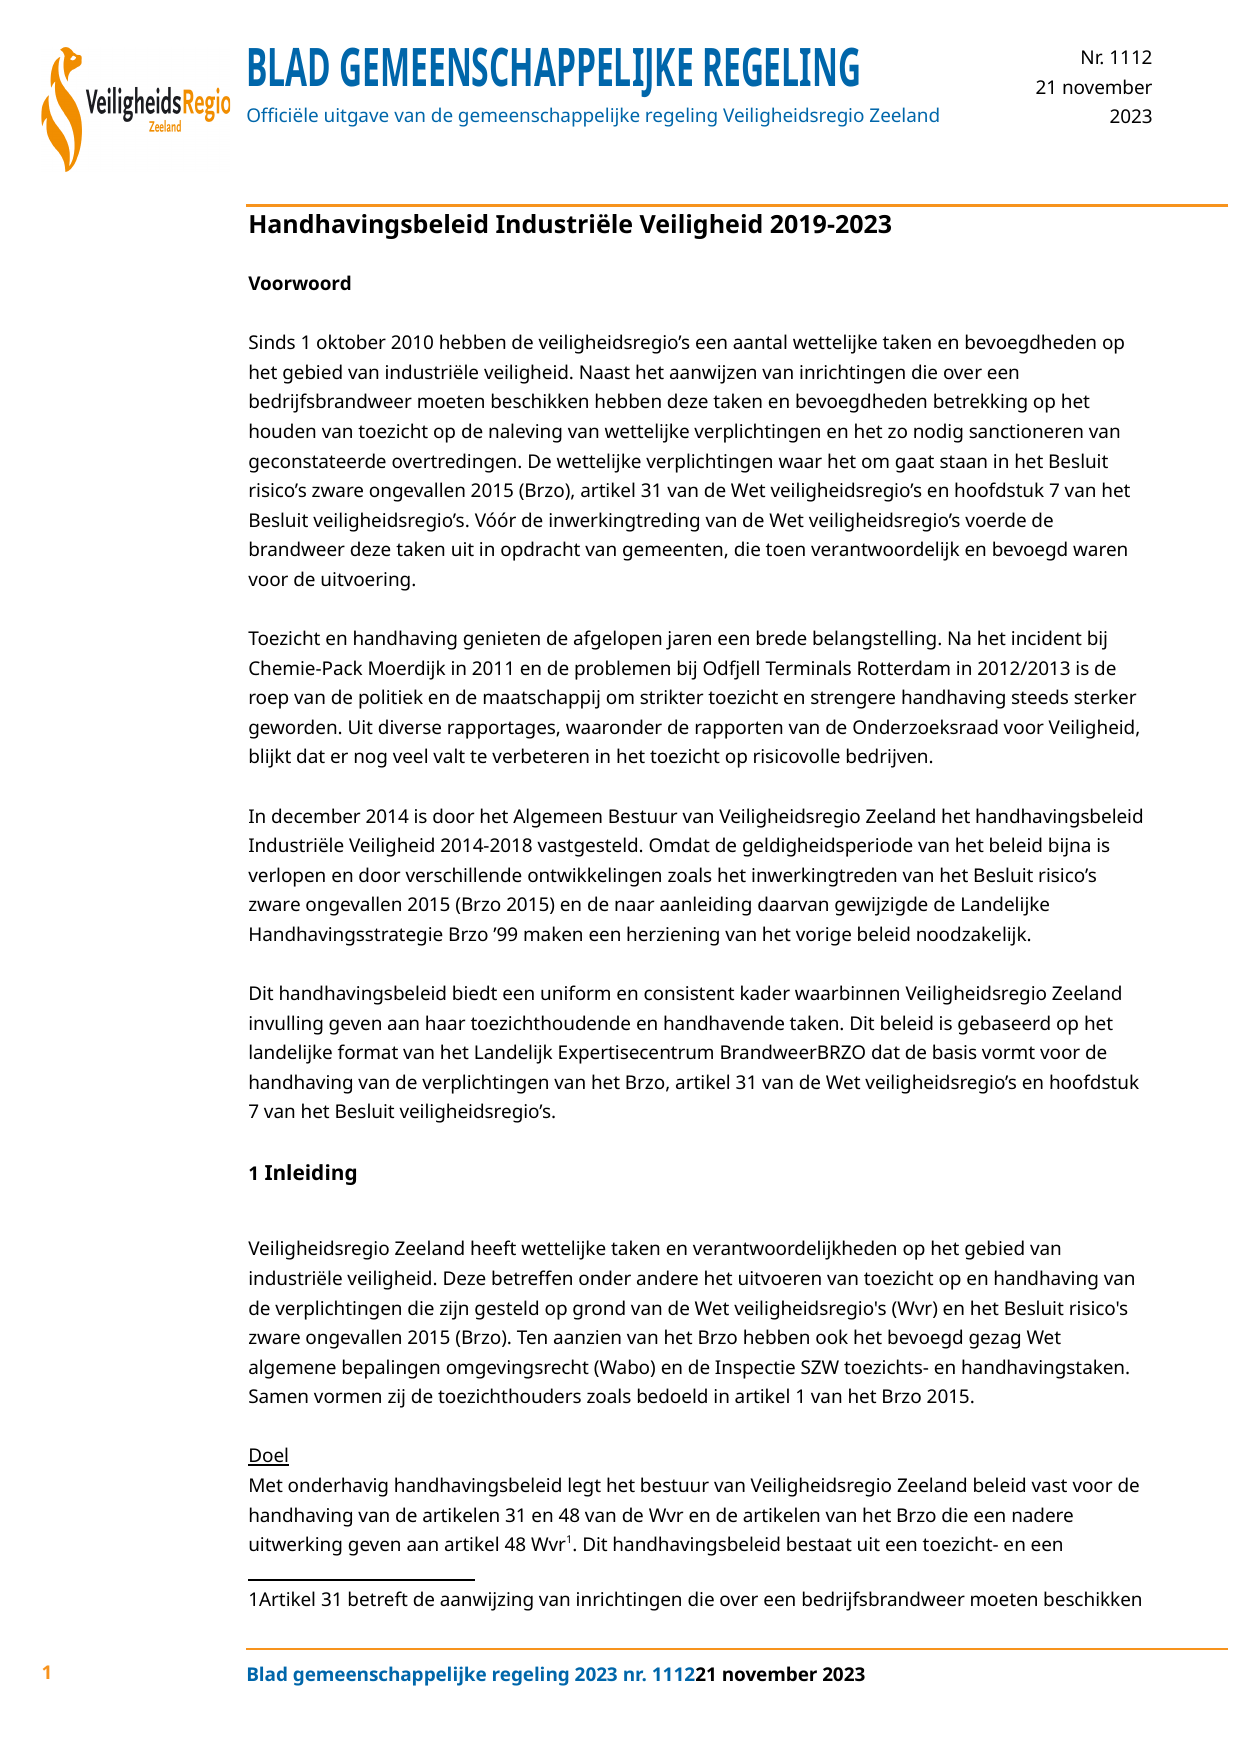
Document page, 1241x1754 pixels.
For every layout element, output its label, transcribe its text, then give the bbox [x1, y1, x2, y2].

text Artikel 31 betreft de aanwijzing van inrichtingen die over een bedrijfsbrandweer moeten beschikken [248, 1586, 1152, 1612]
text Veiligheidsregio Zeeland heeft wettelijke taken en verantwoordelijkheden op het gebied van industriële veiligheid. Deze betreffen onder andere het uitvoeren van toezicht op en handhaving van de verplichtingen die zijn gesteld op grond van de Wet veiligheidsregio's (Wvr) en het Besluit risico's zware ongevallen 2015 (Brzo). Ten aanzien van het Brzo hebben ook het bevoegd gezag Wet algemene bepalingen omgevingsrecht (Wabo) en de Inspectie SZW toezichts- en handhavingstaken. Samen vormen zij de toezichthouders zoals bedoeld in artikel 1 van het Brzo 2015. [248, 1236, 1152, 1409]
text Toezicht en handhaving genieten de afgelopen jaren een brede belangstelling. Na het incident bij Chemie-Pack Moerdijk in 2011 en de problemen bij Odfjell Terminals Rotterdam in 2012/2013 is de roep van de politiek en de maatschappij om strikter toezicht en strengere handhaving steeds sterker geworden. Uit diverse rapportages, waaronder de rapporten van de Onderzoeksraad voor Veiligheid, blijkt dat er nog veel valt te verbeteren in het toezicht op risicovolle bedrijven. [248, 625, 1152, 769]
text 1 Inleiding [248, 1158, 1152, 1186]
text Dit handhavingsbeleid biedt een uniform en consistent kader waarbinnen Veiligheidsregio Zeeland invulling geven aan haar toezichthoudende en handhavende taken. Dit beleid is gebaseerd op het landelijke format van het Landelijk Expertisecentrum BrandweerBRZO dat de basis vormt voor de handhaving van de verplichtingen van het Brzo, artikel 31 van de Wet veiligheidsregio’s en hoofdstuk 7 van het Besluit veiligheidsregio’s. [248, 980, 1152, 1124]
text Met onderhavig handhavingsbeleid legt het bestuur van Veiligheidsregio Zeeland beleid vast voor de handhaving van de artikelen 31 en 48 van de Wvr en de artikelen van het Brzo die een nadere uitwerking geven aan artikel 48 Wvr. Dit handhavingsbeleid bestaat uit een toezicht- en een [248, 1472, 1152, 1557]
text Voorwoord [248, 270, 1152, 296]
text Handhavingsbeleid Industriële Veiligheid 2019-2023 [248, 207, 1152, 241]
picture [41, 47, 231, 172]
text Doel [248, 1443, 1152, 1468]
text In december 2014 is door het Algemeen Bestuur van Veiligheidsregio Zeeland het handhavingsbeleid Industriële Veiligheid 2014-2018 vastgesteld. Omdat de geldigheidsperiode van het beleid bijna is verlopen en door verschillende ontwikkelingen zoals het inwerkingtreden van het Besluit risico’s zware ongevallen 2015 (Brzo 2015) en de naar aanleiding daarvan gewijzigde de Landelijke Handhavingsstrategie Brzo ’99 maken een herziening van het vorige beleid noodzakelijk. [248, 803, 1152, 947]
text Sinds 1 oktober 2010 hebben de veiligheidsregio’s een aantal wettelijke taken en bevoegdheden op het gebied van industriële veiligheid. Naast het aanwijzen van inrichtingen die over een bedrijfsbrandweer moeten beschikken hebben deze taken en bevoegdheden betrekking op het houden van toezicht op de naleving van wettelijke verplichtingen en het zo nodig sanctioneren van geconstateerde overtredingen. De wettelijke verplichtingen waar het om gaat staan in het Besluit risico’s zware ongevallen 2015 (Brzo), artikel 31 van de Wet veiligheidsregio’s en hoofdstuk 7 van het Besluit veiligheidsregio’s. Vóór de inwerkingtreding van de Wet veiligheidsregio’s voerde de brandweer deze taken uit in opdracht van gemeenten, die toen verantwoordelijk en bevoegd waren voor de uitvoering. [248, 329, 1152, 592]
